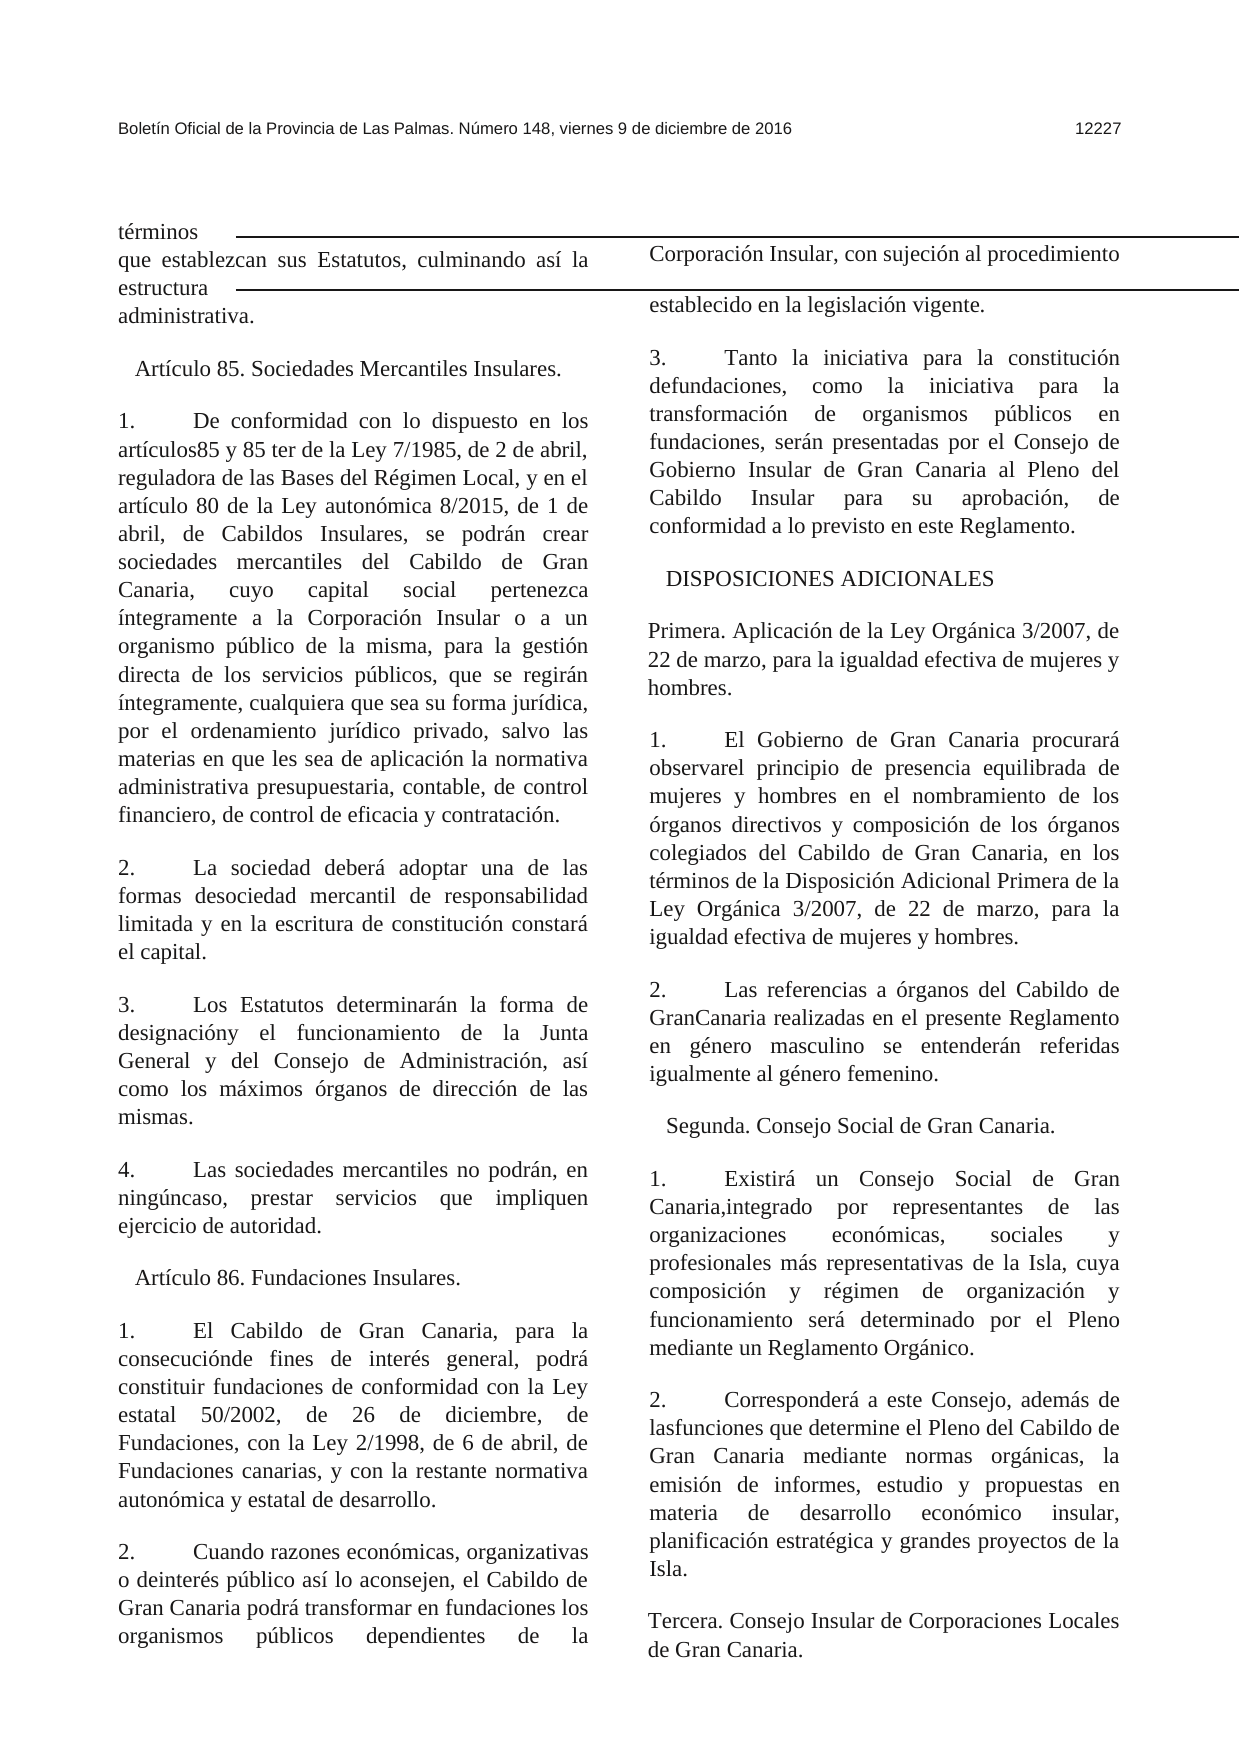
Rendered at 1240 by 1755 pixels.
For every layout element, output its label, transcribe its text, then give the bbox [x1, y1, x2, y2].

list Corporación Insular, con sujeción al procedimiento [649, 238, 1120, 289]
list [649, 218, 1120, 236]
list términos que establezcan sus Estatutos, culminando así la estructura administrativa. [118, 218, 589, 329]
list Las referencias a órganos del Cabildo de GranCanaria realizadas en el presente Reglamento en género masculino se entenderán referidas igualmente al género femenino. [649, 976, 1120, 1086]
list El Cabildo de Gran Canaria, para la consecuciónde fines de interés general, podrá constituir fundaciones de conformidad con la Ley estatal 50/2002, de 26 de diciembre, de Fundaciones, con la Ley 2/1998, de 6 de abril, de Fundaciones canarias, y con la restante normativa autonómica y estatal de desarrollo. [118, 1317, 589, 1512]
list establecido en la legislación vigente. [649, 291, 1120, 318]
text Tercera. Consejo Insular de Corporaciones Locales de Gran Canaria. [648, 1607, 1120, 1662]
list Las sociedades mercantiles no podrán, en ningúncaso, prestar servicios que impliquen ejercicio de autoridad. [118, 1156, 589, 1238]
text Artículo 85. Sociedades Mercantiles Insulares. [134, 355, 589, 381]
text DISPOSICIONES ADICIONALES [666, 565, 1120, 591]
text Primera. Aplicación de la Ley Orgánica 3/2007, de 22 de marzo, para la igualdad efectiva de mujeres y hombres. [648, 617, 1120, 700]
list De conformidad con lo dispuesto en los artículos85 y 85 ter de la Ley 7/1985, de 2 de abril, reguladora de las Bases del Régimen Local, y en el artículo 80 de la Ley autonómica 8/2015, de 1 de abril, de Cabildos Insulares, se podrán crear sociedades mercantiles del Cabildo de Gran Canaria, cuyo capital social pertenezca íntegramente a la Corporación Insular o a un organismo público de la misma, para la gestión directa de los servicios públicos, que se regirán íntegramente, cualquiera que sea su forma jurídica, por el ordenamiento jurídico privado, salvo las materias en que les sea de aplicación la normativa administrativa presupuestaria, contable, de control financiero, de control de eficacia y contratación. [118, 408, 589, 828]
list Corresponderá a este Consejo, además de lasfunciones que determine el Pleno del Cabildo de Gran Canaria mediante normas orgánicas, la emisión de informes, estudio y propuestas en materia de desarrollo económico insular, planificación estratégica y grandes proyectos de la Isla. [649, 1386, 1120, 1581]
list El Gobierno de Gran Canaria procurará observarel principio de presencia equilibrada de mujeres y hombres en el nombramiento de los órganos directivos y composición de los órganos colegiados del Cabildo de Gran Canaria, en los términos de la Disposición Adicional Primera de la Ley Orgánica 3/2007, de 22 de marzo, para la igualdad efectiva de mujeres y hombres. [649, 726, 1120, 949]
list Cuando razones económicas, organizativas o deinterés público así lo aconsejen, el Cabildo de Gran Canaria podrá transformar en fundaciones los organismos públicos dependientes de la [118, 1538, 589, 1649]
text Segunda. Consejo Social de Gran Canaria. [666, 1112, 1120, 1139]
list La sociedad deberá adoptar una de las formas desociedad mercantil de responsabilidad limitada y en la escritura de constitución constará el capital. [118, 854, 589, 964]
list Existirá un Consejo Social de Gran Canaria,integrado por representantes de las organizaciones económicas, sociales y profesionales más representativas de la Isla, cuya composición y régimen de organización y funcionamiento será determinado por el Pleno mediante un Reglamento Orgánico. [649, 1165, 1120, 1360]
list Los Estatutos determinarán la forma de designacióny el funcionamiento de la Junta General y del Consejo de Administración, así como los máximos órganos de dirección de las mismas. [118, 991, 589, 1129]
text Artículo 86. Fundaciones Insulares. [134, 1264, 589, 1291]
list Tanto la iniciativa para la constitución defundaciones, como la iniciativa para la transformación de organismos públicos en fundaciones, serán presentadas por el Consejo de Gobierno Insular de Gran Canaria al Pleno del Cabildo Insular para su aprobación, de conformidad a lo previsto en este Reglamento. [649, 344, 1120, 539]
